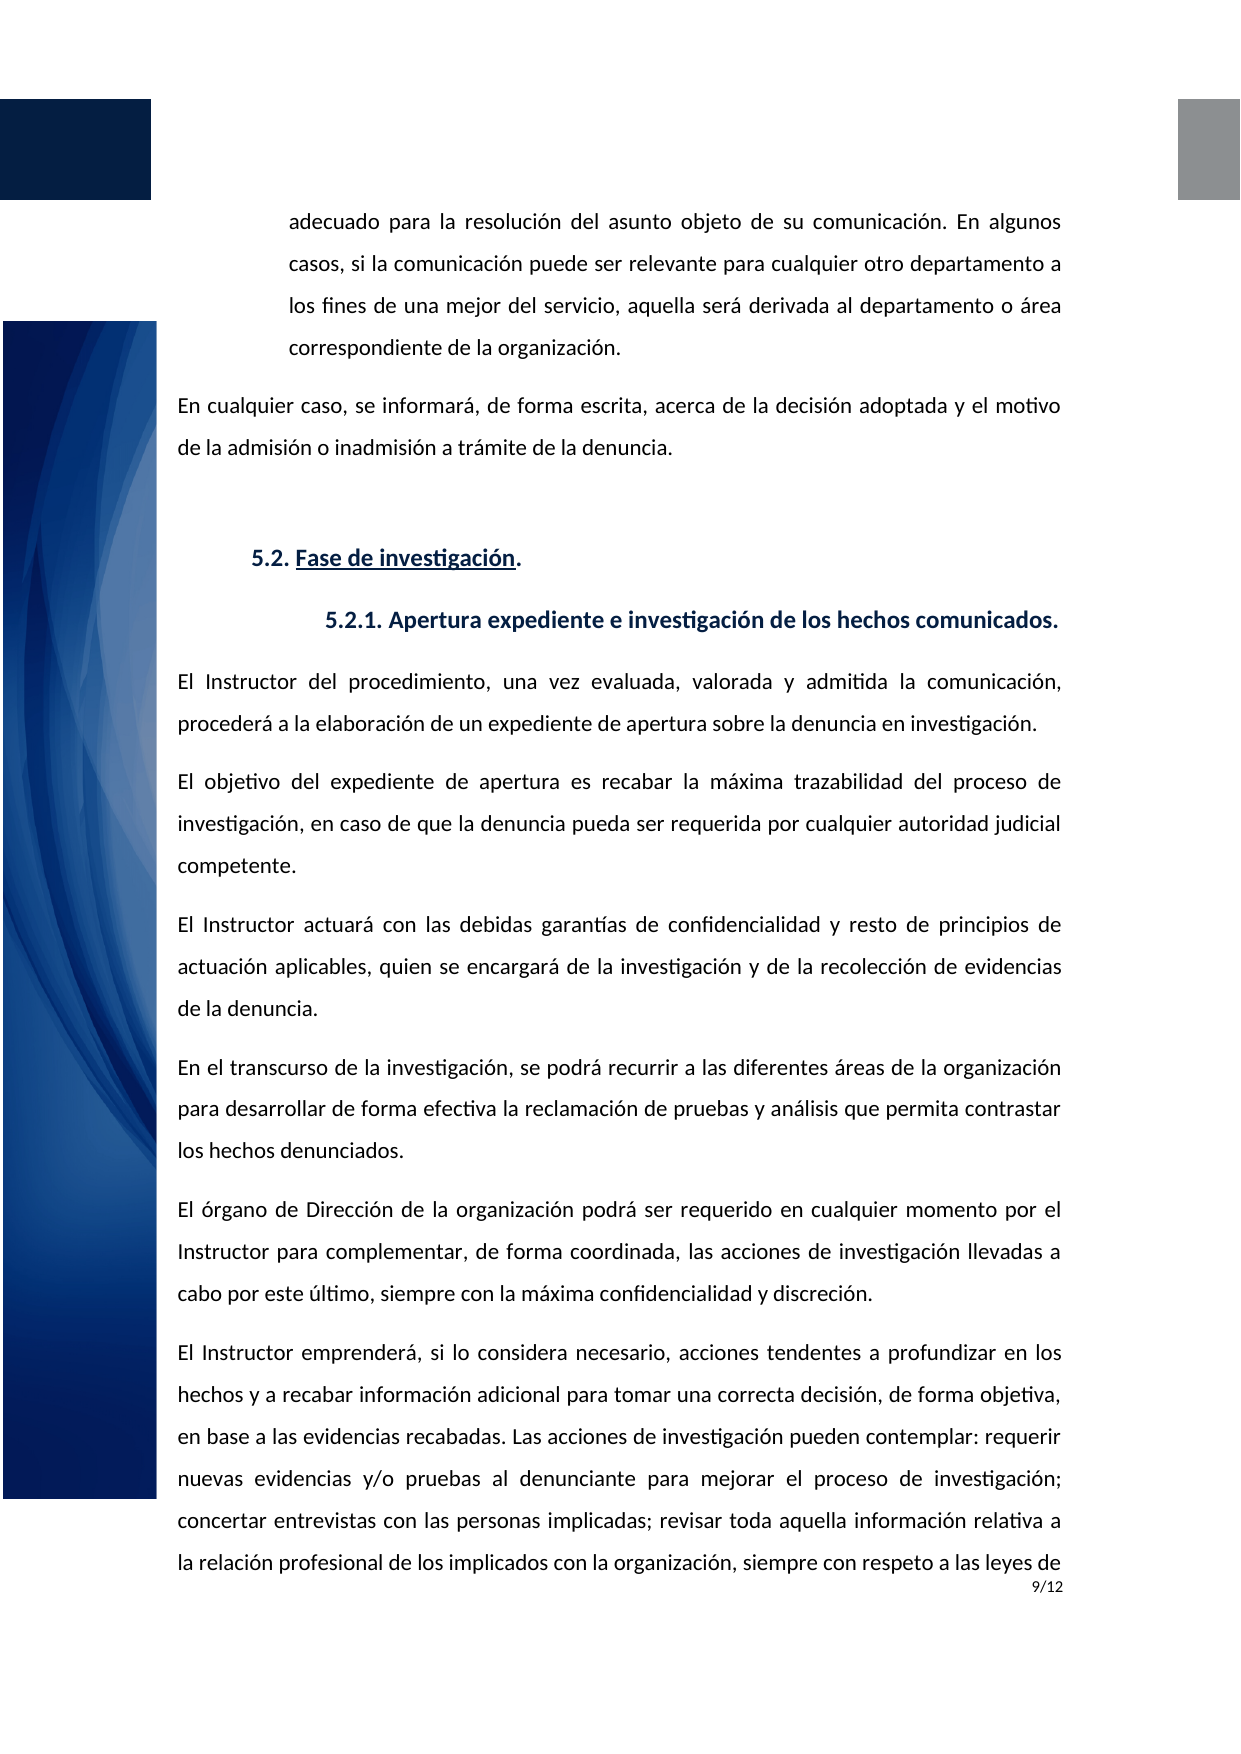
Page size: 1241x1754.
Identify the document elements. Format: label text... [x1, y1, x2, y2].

text El órgano de Dirección de la organización podrá ser requerido en cualquier momento por el Instructor para complementar, de forma coordinada, las acciones de investigación llevadas a cabo por este último, siempre con la máxima confidencialidad y discreción. [177, 1195, 1063, 1307]
text El Instructor actuará con las debidas garantías de confidencialidad y resto de principios de actuación aplicables, quien se encargará de la investigación y de la recolección de evidencias de la denuncia. [177, 910, 1063, 1022]
text En el transcurso de la investigación, se podrá recurrir a las diferentes áreas de la organización para desarrollar de forma efectiva la reclamación de pruebas y análisis que permita contrastar los hechos denunciados. [177, 1053, 1063, 1164]
text El objetivo del expediente de apertura es recabar la máxima trazabilidad del proceso de investigación, en caso de que la denuncia pueda ser requerida por cualquier autoridad judicial competente. [177, 767, 1063, 879]
text En cualquier caso, se informará, de forma escrita, acerca de la decisión adoptada y el motivo de la admisión o inadmisión a trámite de la denuncia. [177, 391, 1063, 461]
text 5.2. Fase de investigación. [177, 542, 1063, 572]
text 5.2.1. Apertura expediente e investigación de los hechos comunicados. [251, 604, 1063, 635]
text adecuado para la resolución del asunto objeto de su comunicación. En algunos casos, si la comunicación puede ser relevante para cualquier otro departamento a los fines de una mejor del servicio, aquella será derivada al departamento o área correspondiente de la organización. [288, 207, 1063, 361]
text El Instructor del procedimiento, una vez evaluada, valorada y admitida la comunicación, procederá a la elaboración de un expediente de apertura sobre la denuncia en investigación. [177, 667, 1063, 737]
text El Instructor emprenderá, si lo considera necesario, acciones tendentes a profundizar en los hechos y a recabar información adicional para tomar una correcta decisión, de forma objetiva, en base a las evidencias recabadas. Las acciones de investigación pueden contemplar: requerir nuevas evidencias y/o pruebas al denunciante para mejorar el proceso de investigación; concertar entrevistas con las personas implicadas; revisar toda aquella información relativa a la relación profesional de los implicados con la organización, siempre con respeto a las leyes de [177, 1338, 1063, 1576]
